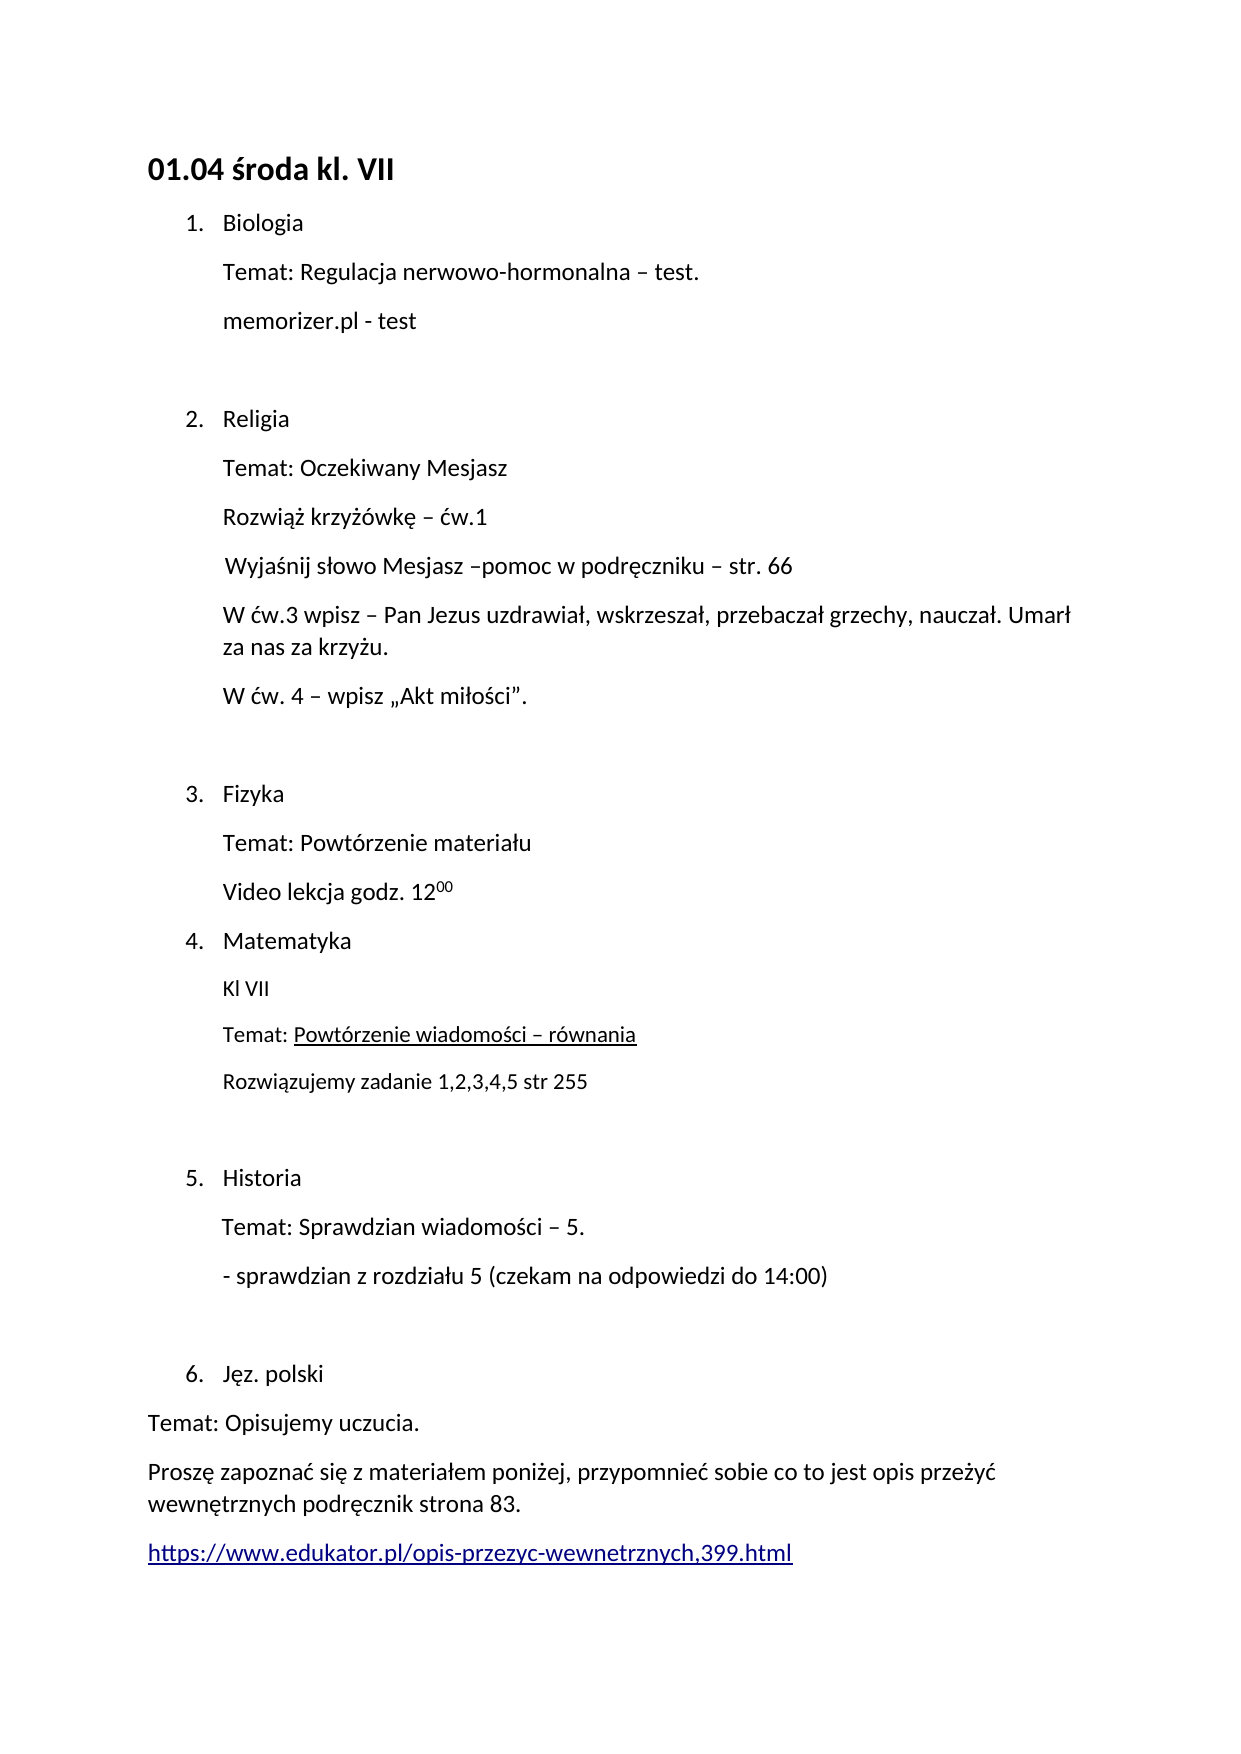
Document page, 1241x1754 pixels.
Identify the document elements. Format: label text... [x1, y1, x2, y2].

list Temat: Regulacja nerwowo-hormonalna – test. [223, 256, 1093, 287]
text https://www.edukator.pl/opis-przezyc-wewnetrznych,399.html [148, 1537, 1093, 1568]
list Biologia [185, 207, 1093, 238]
list Video lekcja godz. 1200 [223, 876, 1093, 907]
list Fizyka [185, 778, 1093, 809]
list Temat: Powtórzenie materiału [223, 827, 1093, 858]
list Temat: Powtórzenie wiadomości – równania [223, 1020, 1093, 1048]
list Rozwiązujemy zadanie 1,2,3,4,5 str 255 [223, 1067, 1093, 1095]
text Wyjaśnij słowo Mesjasz –pomoc w podręczniku – str. 66 [185, 550, 1093, 581]
list Historia [185, 1162, 1093, 1193]
list Matematyka [185, 925, 1093, 956]
list Religia [185, 403, 1093, 434]
text 01.04 środa kl. VII [148, 148, 1093, 188]
list Rozwiąż krzyżówkę – ćw.1 [223, 501, 1093, 532]
list W ćw.3 wpisz – Pan Jezus uzdrawiał, wskrzeszał, przebaczał grzechy, nauczał. Umarł za nas za krzyżu. [223, 599, 1093, 662]
text Proszę zapoznać się z materiałem poniżej, przypomnieć sobie co to jest opis przeżyć wewnętrznych podręcznik strona 83. [148, 1456, 1093, 1519]
list - sprawdzian z rozdziału 5 (czekam na odpowiedzi do 14:00) [223, 1260, 1093, 1291]
list Jęz. polski [185, 1358, 1093, 1388]
list Kl VII [223, 974, 1093, 1002]
text Temat: Opisujemy uczucia. [148, 1407, 1093, 1437]
text Temat: Sprawdzian wiadomości – 5. [185, 1211, 1093, 1242]
list memorizer.pl - test [223, 305, 1093, 336]
list W ćw. 4 – wpisz „Akt miłości”. [223, 680, 1093, 711]
list Temat: Oczekiwany Mesjasz [223, 452, 1093, 483]
